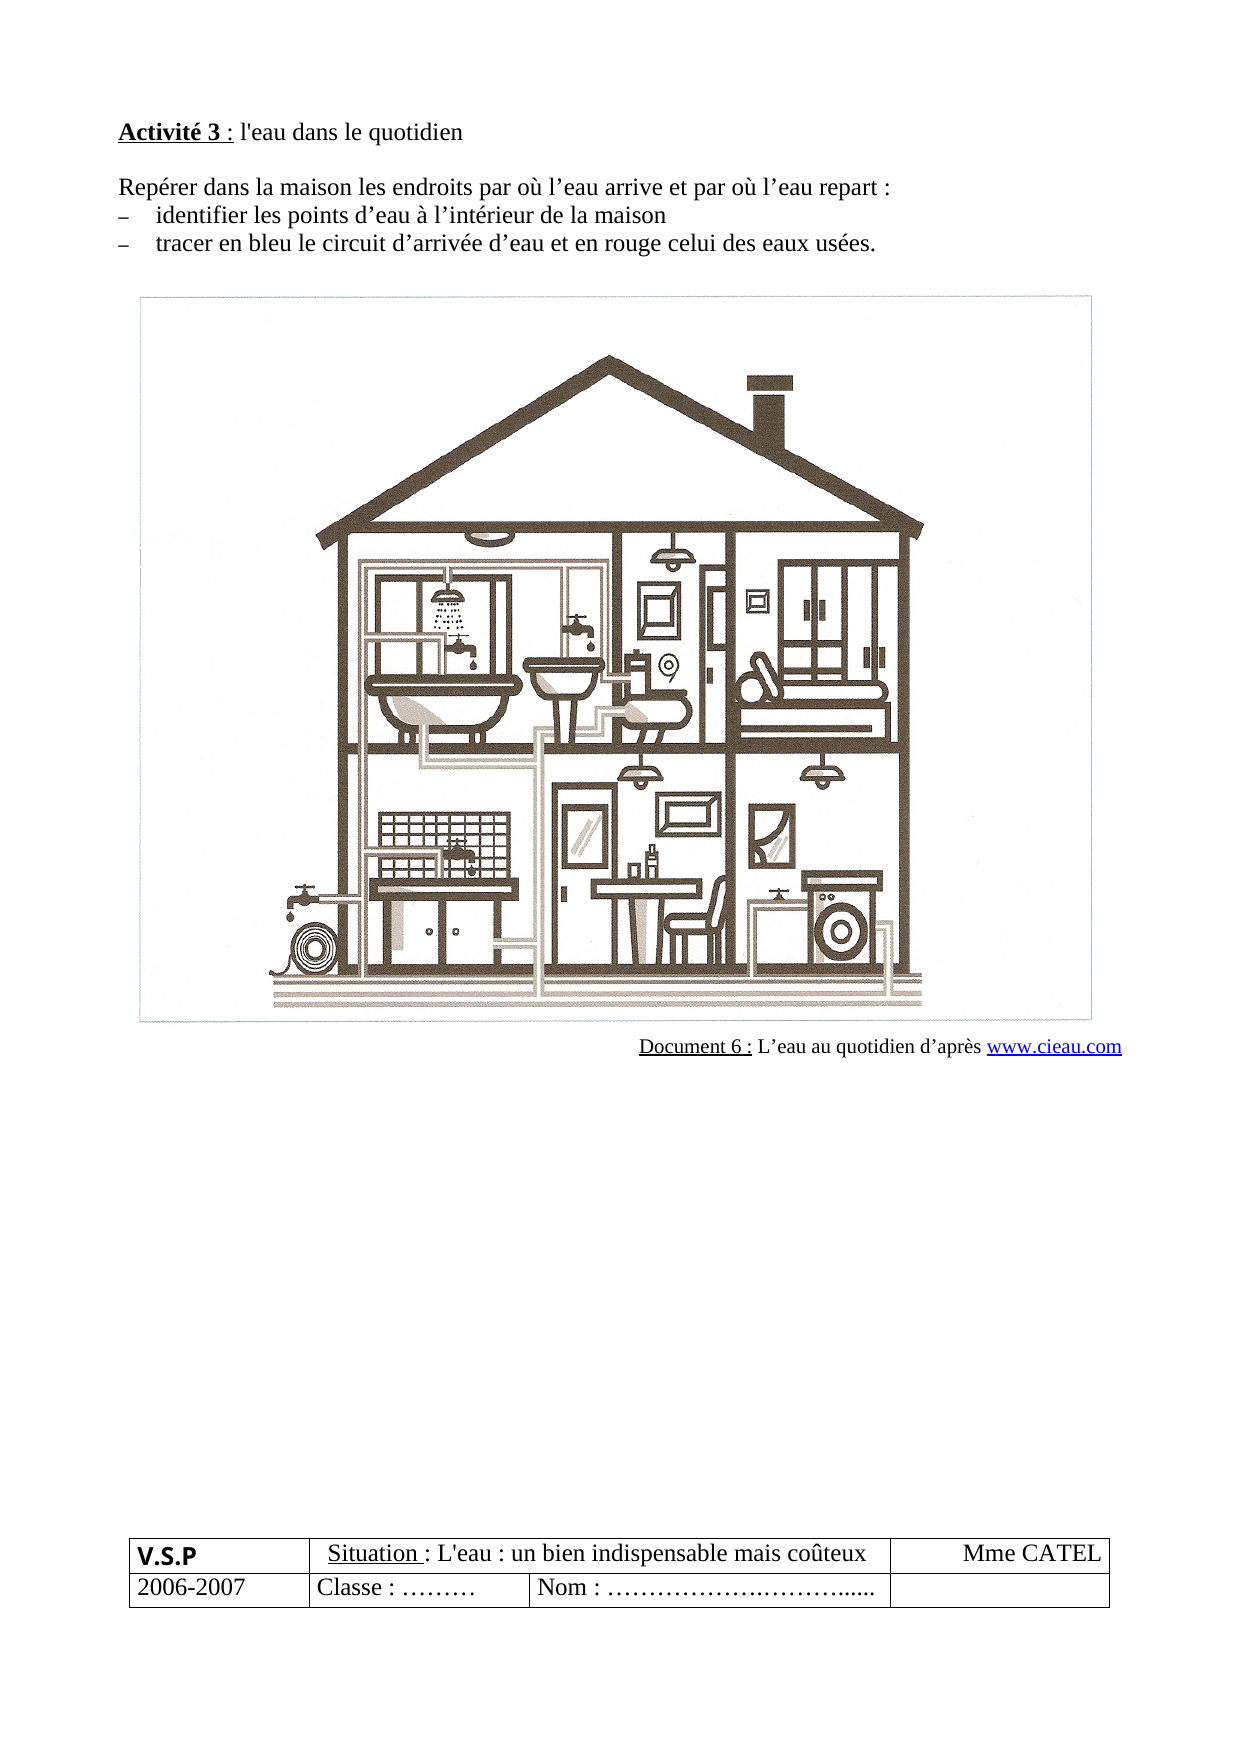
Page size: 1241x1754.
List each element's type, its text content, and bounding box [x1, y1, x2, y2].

list identifier les points d’eau à l’intérieur de la maison [118, 201, 1122, 229]
text Activité 3 : l'eau dans le quotidien [118, 118, 1122, 146]
text Repérer dans la maison les endroits par où l’eau arrive et par où l’eau repart : [118, 173, 1122, 201]
picture [134, 293, 1096, 1026]
list tracer en bleu le circuit d’arrivée d’eau et en rouge celui des eaux usées. [118, 229, 1122, 257]
text Document 6 : L’eau au quotidien d’après www.cieau.com [118, 1034, 1122, 1058]
